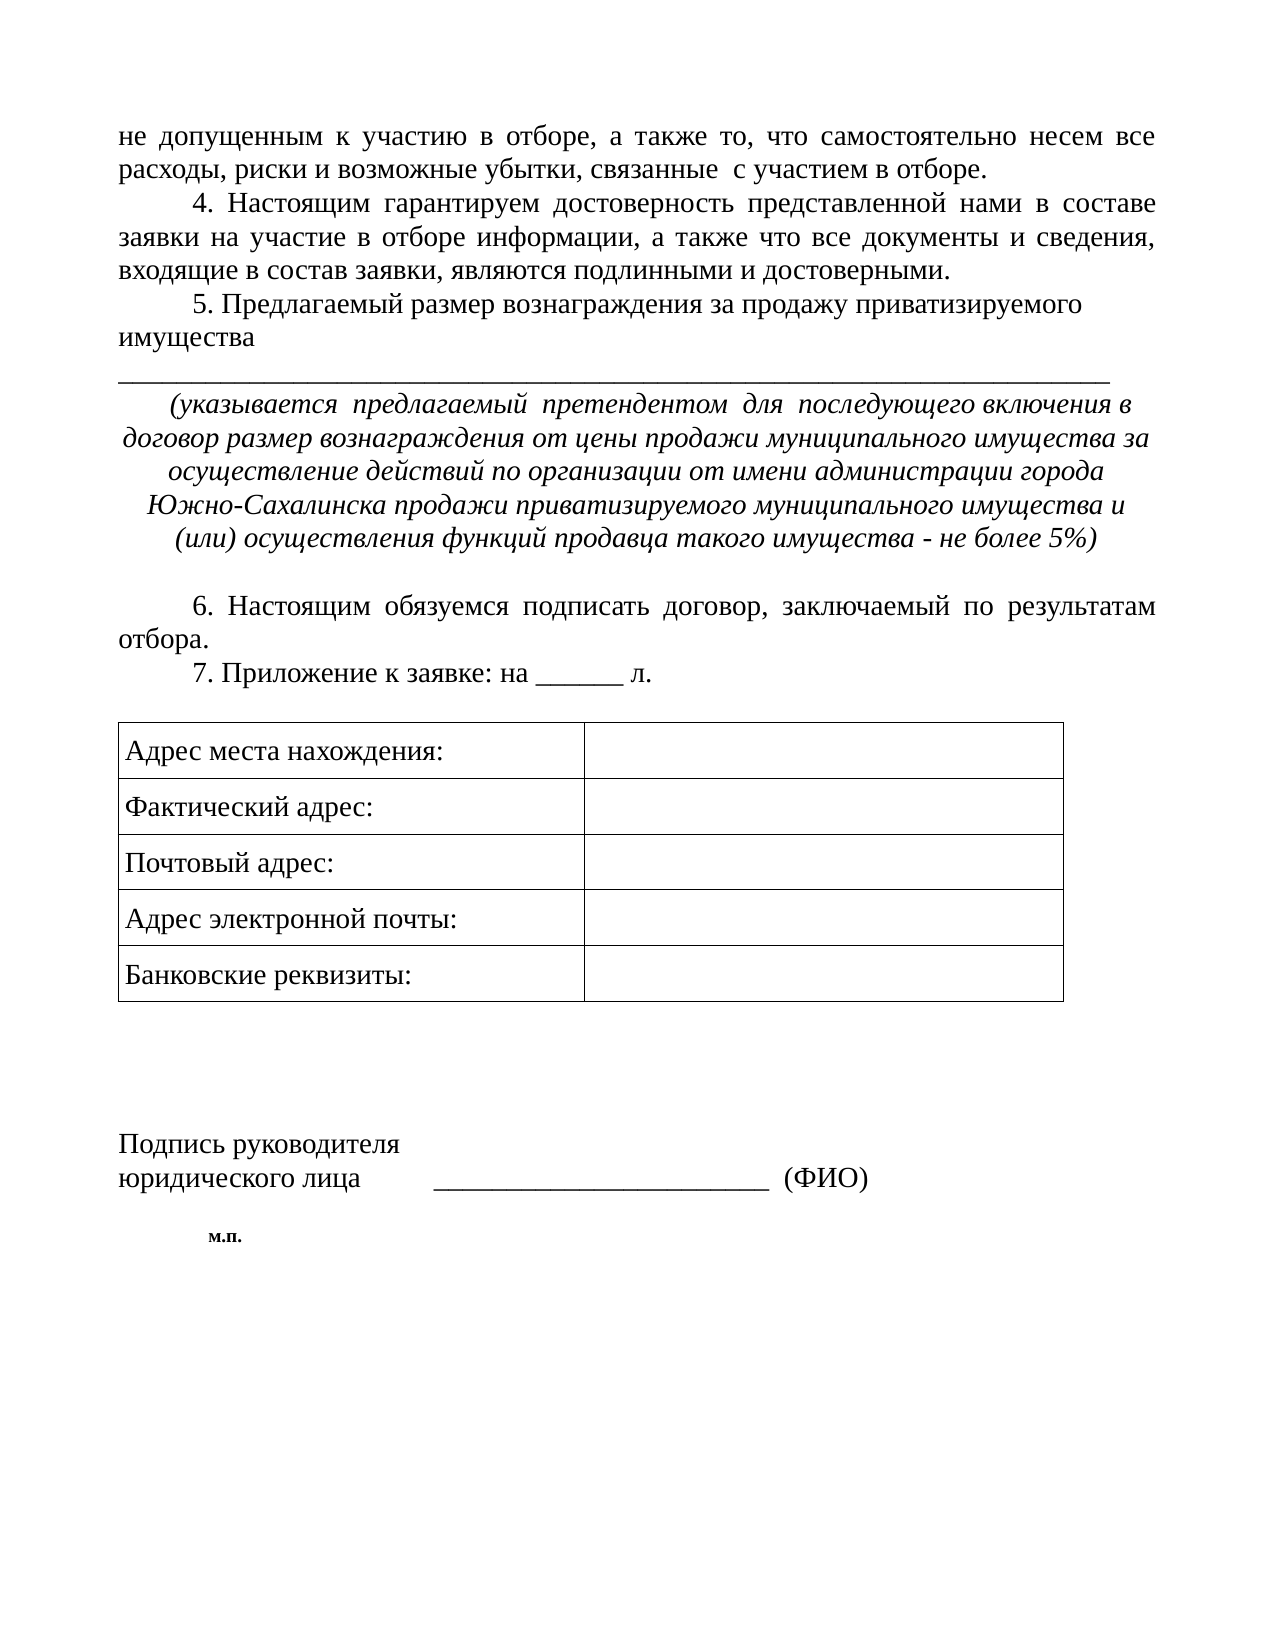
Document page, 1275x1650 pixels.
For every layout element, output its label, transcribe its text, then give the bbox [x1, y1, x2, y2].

text 4. Настоящим гарантируем достоверность представленной нами в составе заявки на участие в отборе информации, а также что все документы и сведения, входящие в состав заявки, являются подлинными и достоверными. [118, 185, 1157, 286]
table_header Адрес места нахождения: [119, 723, 584, 778]
table_cell [585, 779, 1063, 833]
table_header [585, 723, 1063, 778]
text 5. Предлагаемый размер вознаграждения за продажу приватизируемого [118, 286, 1157, 319]
text имущества [118, 319, 1157, 353]
table_cell Банковские реквизиты: [119, 946, 584, 1001]
text юридического лица _______________________ (ФИО) [118, 1160, 1157, 1193]
text не допущенным к участию в отборе, а также то, что самостоятельно несем все расходы, риски и возможные убытки, связанные с участием в отборе. [118, 118, 1157, 185]
table_cell Адрес электронной почты: [119, 890, 584, 945]
text договор размер вознаграждения от цены продажи муниципального имущества за осуществление действий по организации от имени администрации города Южно-Сахалинска продажи приватизируемого муниципального имущества и (или) осуществления функций продавца такого имущества - не более 5%) [118, 420, 1157, 554]
text (указывается предлагаемый претендентом для последующего включения в [118, 386, 1157, 420]
text м.п. [118, 1227, 1157, 1262]
text Подпись руководителя [118, 1126, 1157, 1160]
table_cell Почтовый адрес: [119, 835, 584, 889]
table_cell [585, 946, 1063, 1001]
text ____________________________________________________________________ [118, 353, 1157, 386]
table_cell Фактический адрес: [119, 779, 584, 833]
text 6. Настоящим обязуемся подписать договор, заключаемый по результатам отбора. [118, 588, 1157, 655]
table_cell [585, 835, 1063, 889]
text 7. Приложение к заявке: на ______ л. [118, 655, 1157, 688]
table_cell [585, 890, 1063, 945]
